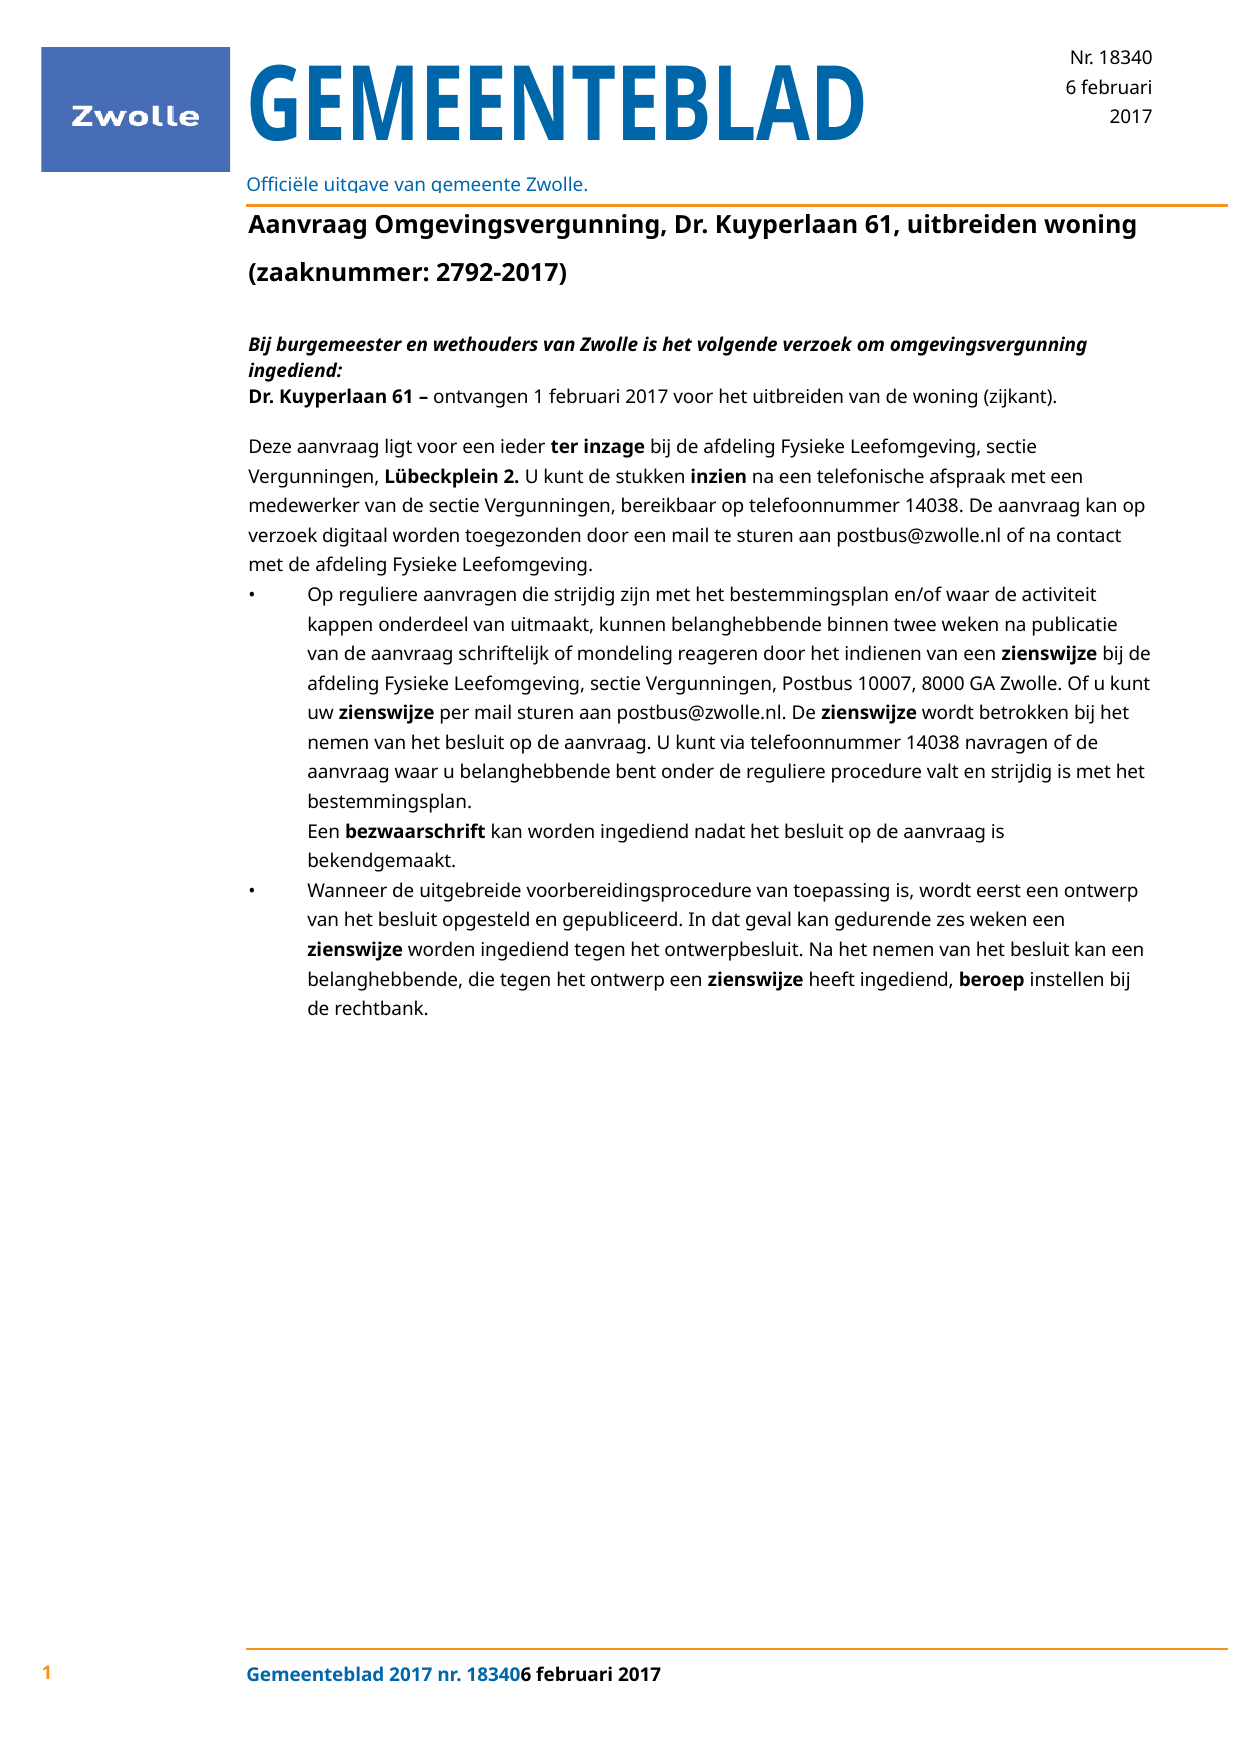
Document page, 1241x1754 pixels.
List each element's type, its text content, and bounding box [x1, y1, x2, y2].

text Aanvraag Omgevingsvergunning, Dr. Kuyperlaan 61, uitbreiden woning (zaaknummer: 2792-2017) [248, 207, 1152, 288]
list Wanneer de uitgebreide voorbereidingsprocedure van toepassing is, wordt eerst een ontwerp van het besluit opgesteld en gepubliceerd. In dat geval kan gedurende zes weken een zienswijze worden ingediend tegen het ontwerpbesluit. Na het nemen van het besluit kan een belanghebbende, die tegen het ontwerp een zienswijze heeft ingediend, beroep instellen bij de rechtbank. [248, 877, 1152, 1021]
list Een bezwaarschrift kan worden ingediend nadat het besluit op de aanvraag is bekendgemaakt. [248, 818, 1152, 873]
text Bij burgemeester en wethouders van Zwolle is het volgende verzoek om omgevingsvergunning ingediend: [248, 331, 1152, 383]
picture [41, 47, 231, 172]
text Deze aanvraag ligt voor een ieder ter inzage bij de afdeling Fysieke Leefomgeving, sectie Vergunningen, Lübeckplein 2. U kunt de stukken inzien na een telefonische afspraak met een medewerker van de sectie Vergunningen, bereikbaar op telefoonnummer 14038. De aanvraag kan op verzoek digitaal worden toegezonden door een mail te sturen aan postbus@zwolle.nl of na contact met de afdeling Fysieke Leefomgeving. [248, 433, 1152, 577]
list Op reguliere aanvragen die strijdig zijn met het bestemmingsplan en/of waar de activiteit kappen onderdeel van uitmaakt, kunnen belanghebbende binnen twee weken na publicatie van de aanvraag schriftelijk of mondeling reageren door het indienen van een zienswijze bij de afdeling Fysieke Leefomgeving, sectie Vergunningen, Postbus 10007, 8000 GA Zwolle. Of u kunt uw zienswijze per mail sturen aan postbus@zwolle.nl. De zienswijze wordt betrokken bij het nemen van het besluit op de aanvraag. U kunt via telefoonnummer 14038 navragen of de aanvraag waar u belanghebbende bent onder de reguliere procedure valt en strijdig is met het bestemmingsplan. [248, 581, 1152, 814]
text Dr. Kuyperlaan 61 – ontvangen 1 februari 2017 voor het uitbreiden van de woning (zijkant). [248, 383, 1152, 409]
